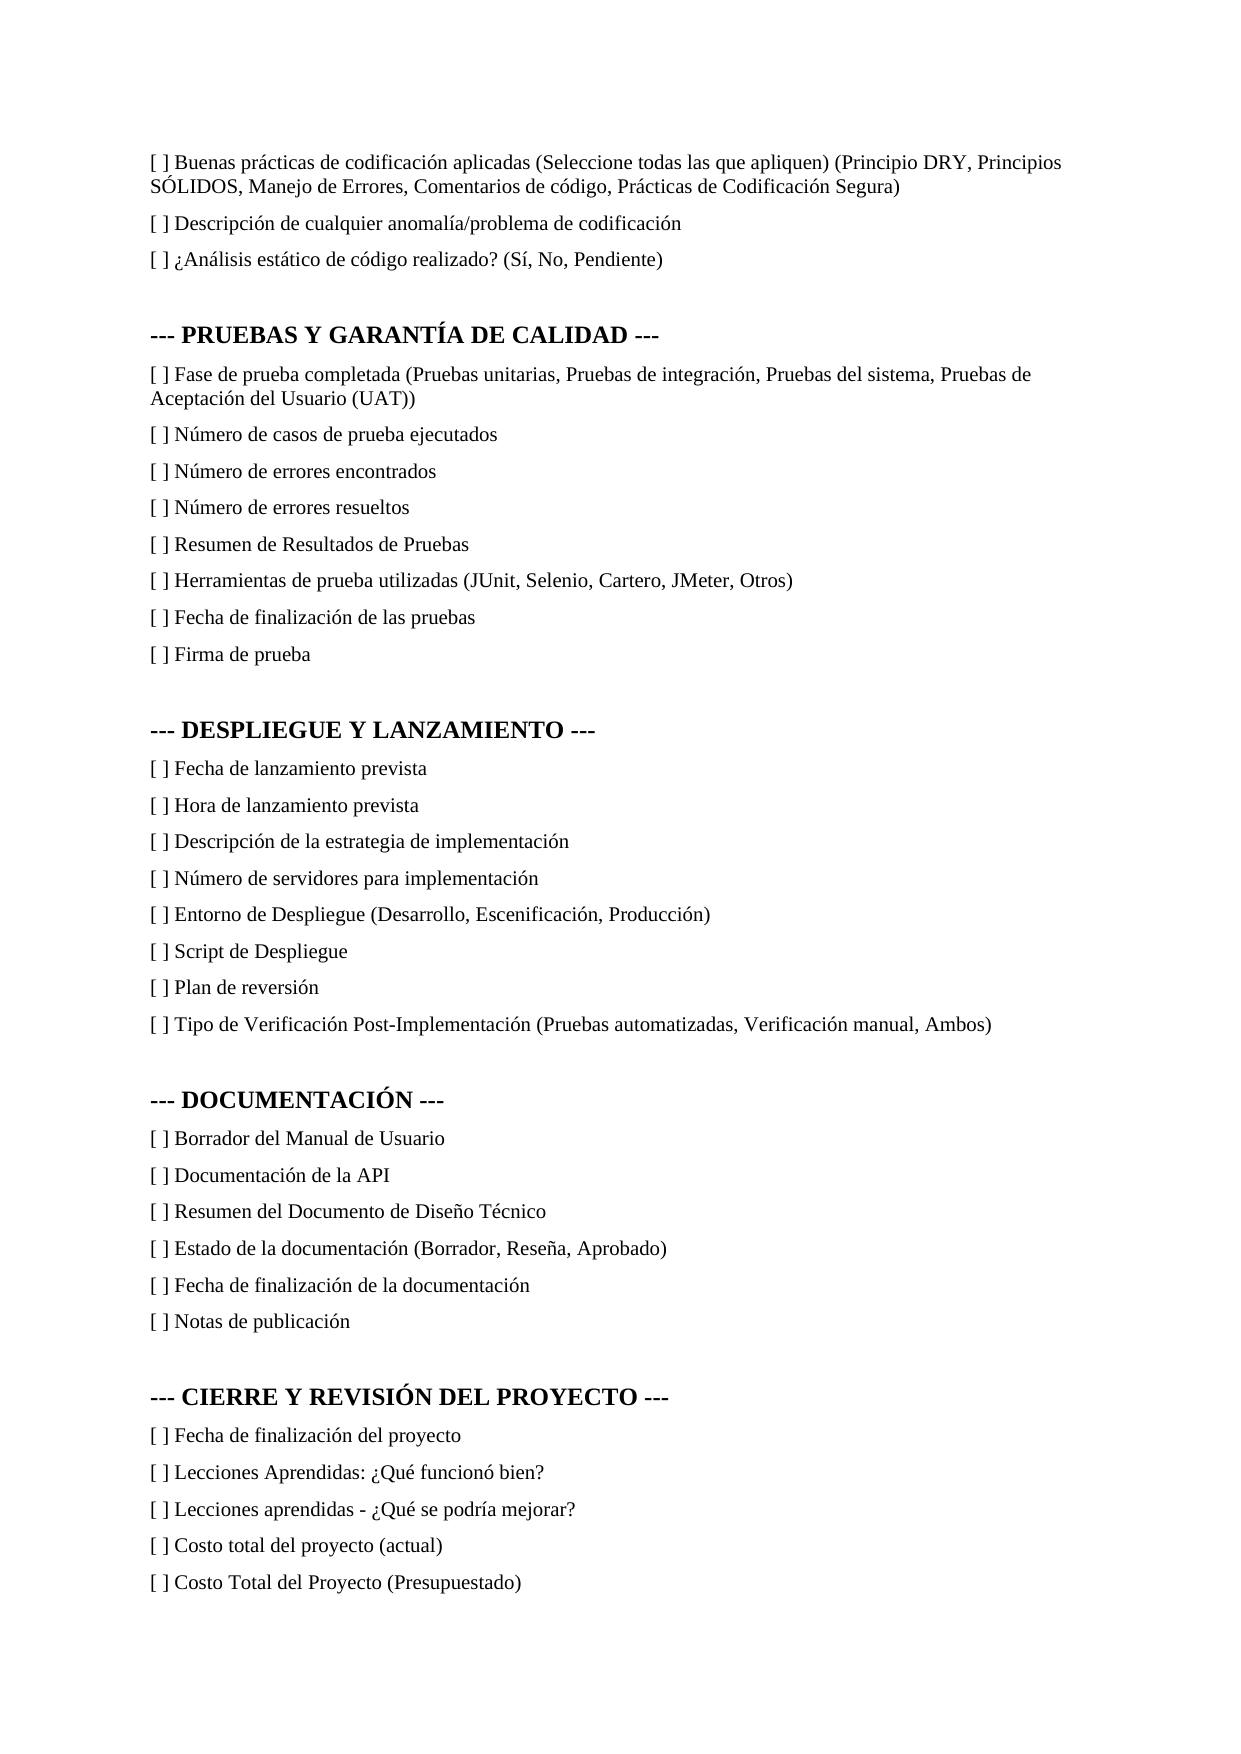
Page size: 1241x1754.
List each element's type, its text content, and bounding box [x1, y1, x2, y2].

text [ ] Fecha de finalización de la documentación [150, 1272, 1090, 1297]
text [ ] Costo Total del Proyecto (Presupuestado) [150, 1570, 1090, 1594]
text [ ] ¿Análisis estático de código realizado? (Sí, No, Pendiente) [150, 247, 1090, 271]
text [ ] Número de servidores para implementación [150, 866, 1090, 890]
text [ ] Número de errores encontrados [150, 459, 1090, 483]
text [ ] Fecha de finalización del proyecto [150, 1423, 1090, 1447]
text [ ] Fase de prueba completada (Pruebas unitarias, Pruebas de integración, Pruebas del sistema, Pruebas de Aceptación del Usuario (UAT)) [150, 362, 1090, 410]
text [ ] Tipo de Verificación Post-Implementación (Pruebas automatizadas, Verificación manual, Ambos) [150, 1012, 1090, 1036]
text [ ] Costo total del proyecto (actual) [150, 1533, 1090, 1557]
text [ ] Lecciones Aprendidas: ¿Qué funcionó bien? [150, 1460, 1090, 1484]
text [ ] Firma de prueba [150, 642, 1090, 666]
text [ ] Buenas prácticas de codificación aplicadas (Seleccione todas las que apliquen) (Principio DRY, Principios SÓLIDOS, Manejo de Errores, Comentarios de código, Prácticas de Codificación Segura) [150, 150, 1090, 198]
text [ ] Número de casos de prueba ejecutados [150, 422, 1090, 446]
text [ ] Descripción de la estrategia de implementación [150, 829, 1090, 853]
text [ ] Plan de reversión [150, 975, 1090, 999]
text [ ] Fecha de finalización de las pruebas [150, 605, 1090, 629]
text [ ] Estado de la documentación (Borrador, Reseña, Aprobado) [150, 1236, 1090, 1260]
text --- CIERRE Y REVISIÓN DEL PROYECTO --- [150, 1382, 1090, 1411]
text [ ] Resumen de Resultados de Pruebas [150, 532, 1090, 556]
text [ ] Resumen del Documento de Diseño Técnico [150, 1199, 1090, 1223]
text --- DOCUMENTACIÓN --- [150, 1085, 1090, 1114]
text --- PRUEBAS Y GARANTÍA DE CALIDAD --- [150, 320, 1090, 349]
text [ ] Herramientas de prueba utilizadas (JUnit, Selenio, Cartero, JMeter, Otros) [150, 568, 1090, 592]
text [ ] Borrador del Manual de Usuario [150, 1126, 1090, 1150]
text [ ] Fecha de lanzamiento prevista [150, 756, 1090, 780]
text [ ] Número de errores resueltos [150, 495, 1090, 519]
text --- DESPLIEGUE Y LANZAMIENTO --- [150, 715, 1090, 743]
text [ ] Descripción de cualquier anomalía/problema de codificación [150, 211, 1090, 235]
text [ ] Entorno de Despliegue (Desarrollo, Escenificación, Producción) [150, 902, 1090, 926]
text [ ] Lecciones aprendidas - ¿Qué se podría mejorar? [150, 1497, 1090, 1521]
text [ ] Hora de lanzamiento prevista [150, 792, 1090, 817]
text [ ] Documentación de la API [150, 1163, 1090, 1187]
text [ ] Script de Despliegue [150, 939, 1090, 963]
text [ ] Notas de publicación [150, 1309, 1090, 1333]
